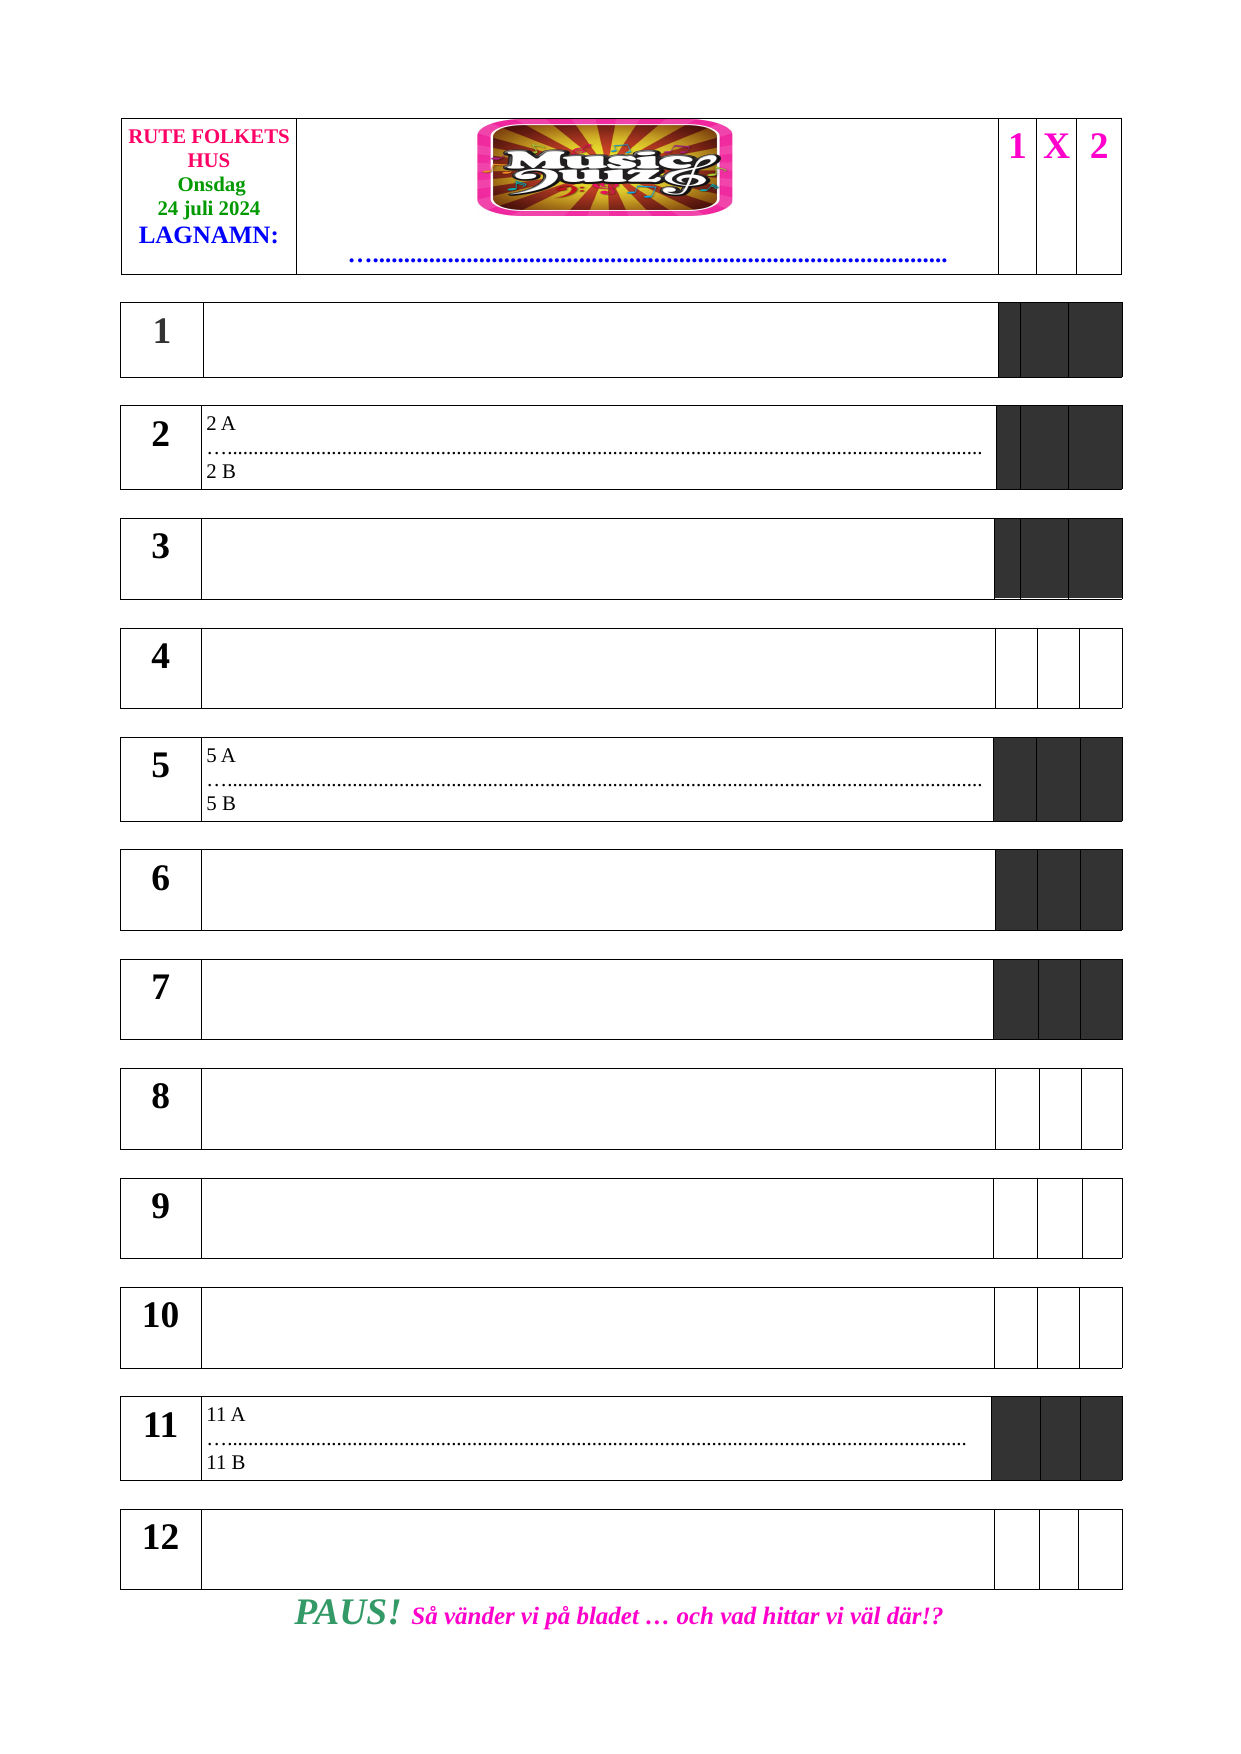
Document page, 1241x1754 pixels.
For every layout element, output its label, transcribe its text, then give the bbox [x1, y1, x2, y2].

table_header [1082, 1069, 1122, 1149]
table_header [202, 1510, 994, 1589]
table_header [999, 303, 1020, 377]
table_header [995, 1510, 1039, 1589]
table_header [996, 1069, 1039, 1149]
table_header [1021, 519, 1068, 598]
table_header [994, 960, 1038, 1039]
table_header [1080, 629, 1122, 708]
table_header …............................................................................................ [297, 119, 998, 273]
table_header [1037, 738, 1080, 821]
table_header 3 [121, 519, 201, 598]
table_header 2 A …................................................................................................................................................. 2 B [202, 406, 996, 489]
table_header [1081, 850, 1122, 930]
table_header [1038, 1179, 1082, 1258]
table_header 5 [121, 738, 201, 821]
table_header RUTE FOLKETS HUS Onsdag 24 juli 2024 LAGNAMN: [122, 119, 296, 273]
table_header [997, 406, 1020, 489]
table_header [1081, 1397, 1122, 1480]
table_header [1079, 1510, 1122, 1589]
table_header [996, 850, 1037, 930]
table_header 6 [121, 850, 201, 930]
table_header [1081, 738, 1122, 821]
table_header [1040, 1069, 1081, 1149]
table_header [992, 1397, 1040, 1480]
table_header 5 A …................................................................................................................................................. 5 B [202, 738, 993, 821]
table_header [1080, 1288, 1122, 1367]
table_header [1040, 1510, 1078, 1589]
table_header 2 [121, 406, 201, 489]
table_header [1041, 1397, 1080, 1480]
table_header [996, 629, 1037, 708]
table_header 7 [121, 960, 201, 1039]
table_header [202, 1288, 994, 1367]
table_header 11 A ….............................................................................................................................................. 11 B [202, 1397, 991, 1480]
table_header [1038, 1288, 1079, 1367]
table_header [995, 1288, 1037, 1367]
table_header [1069, 406, 1122, 489]
table_header [202, 960, 993, 1039]
table_header 4 [121, 629, 201, 708]
table_header [1021, 406, 1068, 489]
table_header [202, 519, 994, 598]
table_header 10 [121, 1288, 201, 1367]
table_header 2 [1077, 119, 1121, 273]
text PAUS! Så vänder vi på bladet … och vad hittar vi väl där!? [118, 1589, 1122, 1633]
table_header [995, 519, 1020, 598]
table_header [202, 629, 995, 708]
table_header 11 [121, 1397, 201, 1480]
table_header [1069, 303, 1122, 377]
table_header [1038, 629, 1079, 708]
table_header [202, 850, 995, 930]
table_header [204, 303, 998, 377]
table_header [202, 1179, 993, 1258]
picture [477, 119, 733, 216]
table_header 1 [121, 303, 203, 377]
table_header [994, 1179, 1037, 1258]
table_header [1083, 1179, 1122, 1258]
table_header [1081, 960, 1122, 1039]
table_header X [1037, 119, 1076, 273]
table_header [1038, 850, 1080, 930]
table_header [1021, 303, 1068, 377]
table_header [994, 738, 1036, 821]
table_header 9 [121, 1179, 201, 1258]
table_header 12 [121, 1510, 201, 1589]
table_header 1 [999, 119, 1036, 273]
table_header 8 [121, 1069, 201, 1149]
table_header [1039, 960, 1080, 1039]
table_header [1069, 519, 1122, 598]
table_header [202, 1069, 995, 1149]
